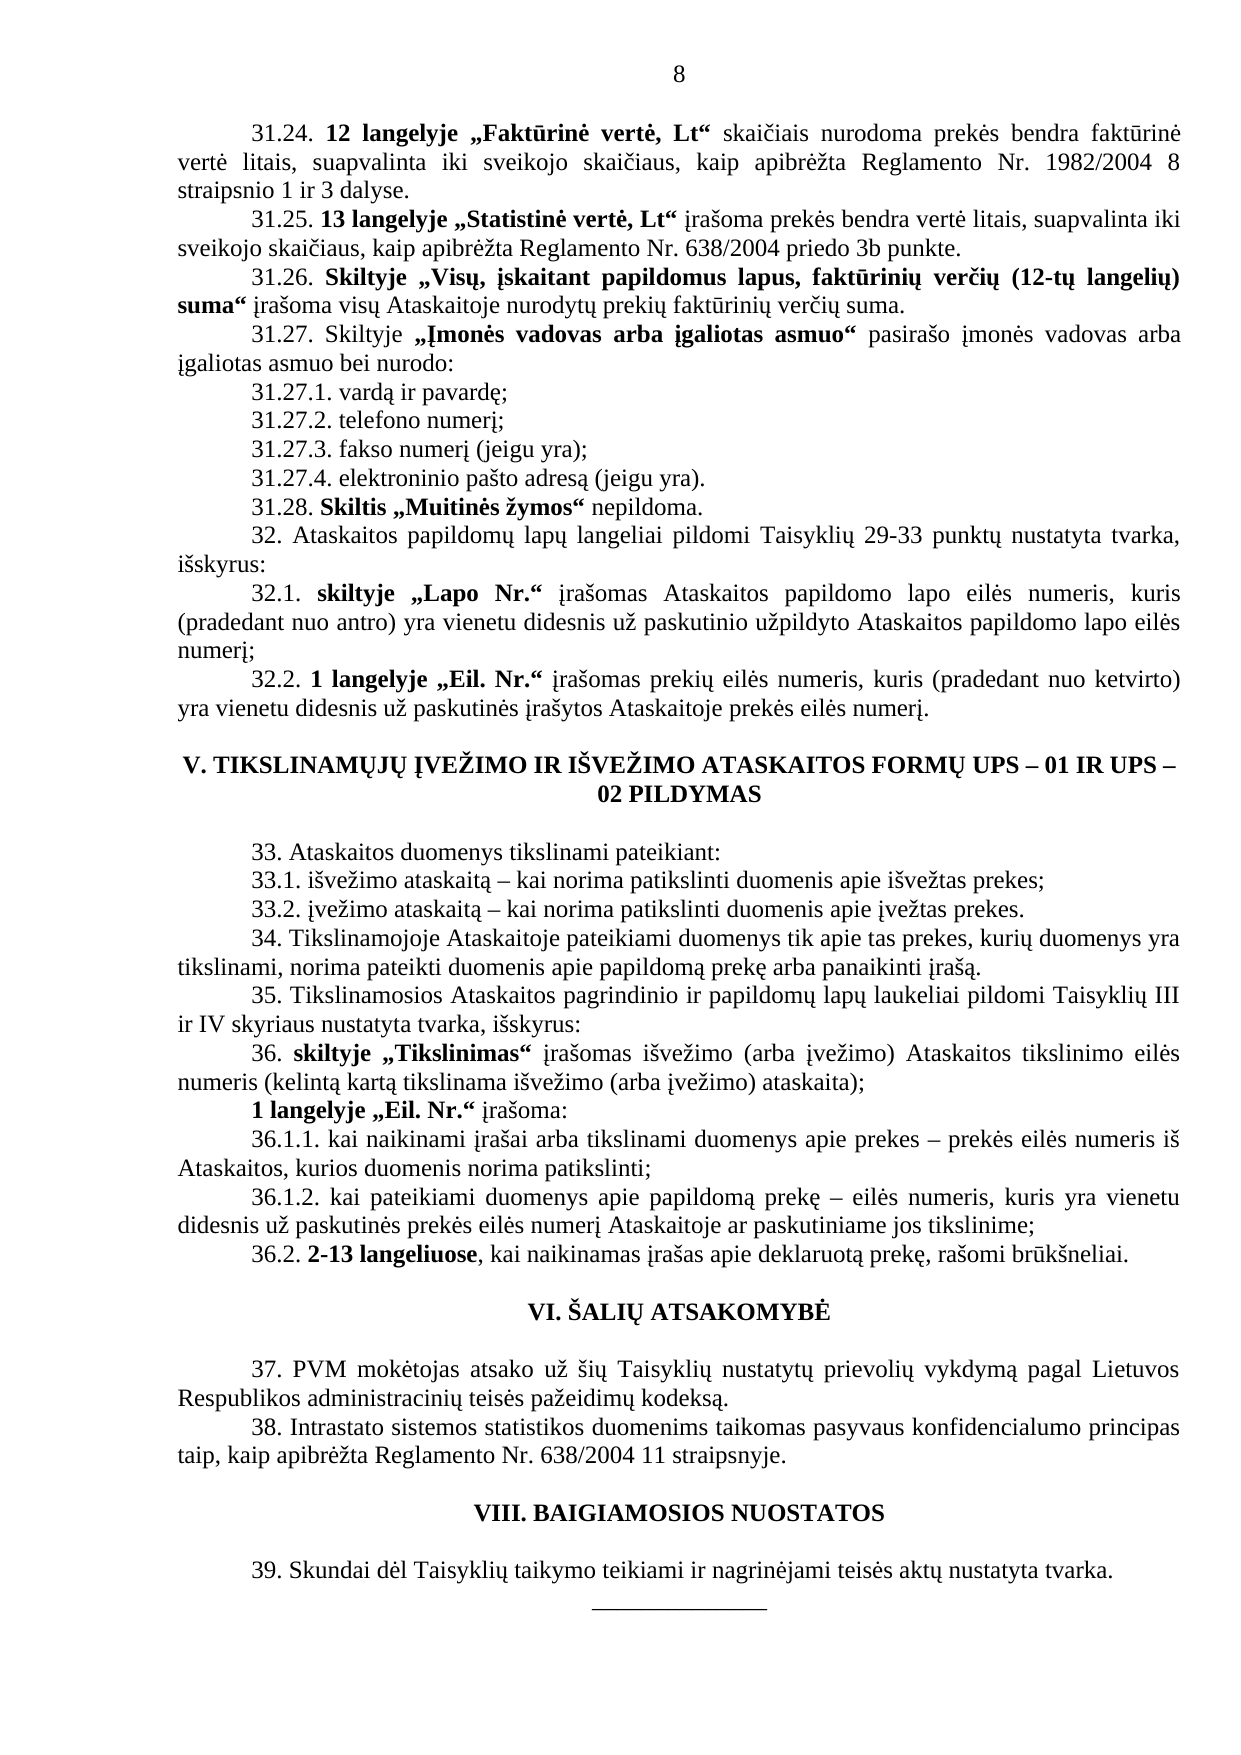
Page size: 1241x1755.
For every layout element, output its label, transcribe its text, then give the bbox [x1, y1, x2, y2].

text 31.27.1. vardą ir pavardę; [177, 377, 1181, 406]
text 33. Ataskaitos duomenys tikslinami pateikiant: [177, 837, 1181, 866]
text 36.1.2. kai pateikiami duomenys apie papildomą prekę – eilės numeris, kuris yra vienetu didesnis už paskutinės prekės eilės numerį Ataskaitoje ar paskutiniame jos tikslinime; [177, 1182, 1181, 1239]
text 31.25. 13 langelyje „Statistinė vertė, Lt“ įrašoma prekės bendra vertė litais, suapvalinta iki sveikojo skaičiaus, kaip apibrėžta Reglamento Nr. 638/2004 priedo 3b punkte. [177, 204, 1181, 262]
text 37. PVM mokėtojas atsako už šių Taisyklių nustatytų prievolių vykdymą pagal Lietuvos Respublikos administracinių teisės pažeidimų kodeksą. [177, 1354, 1181, 1412]
text 31.27.2. telefono numerį; [177, 406, 1181, 434]
text 31.27.3. fakso numerį (jeigu yra); [177, 434, 1181, 463]
text 39. Skundai dėl Taisyklių taikymo teikiami ir nagrinėjami teisės aktų nustatyta tvarka. [177, 1556, 1181, 1584]
text 36.2. 2-13 langeliuose, kai naikinamas įrašas apie deklaruotą prekę, rašomi brūkšneliai. [177, 1239, 1181, 1268]
text VI. ŠALIŲ ATSAKOMYBĖ [177, 1297, 1181, 1326]
text 32.1. skiltyje „Lapo Nr.“ įrašomas Ataskaitos papildomo lapo eilės numeris, kuris (pradedant nuo antro) yra vienetu didesnis už paskutinio užpildyto Ataskaitos papildomo lapo eilės numerį; [177, 578, 1181, 664]
text ______________ [177, 1584, 1181, 1613]
text 31.27.4. elektroninio pašto adresą (jeigu yra). [177, 463, 1181, 492]
text 36. skiltyje „Tikslinimas“ įrašomas išvežimo (arba įvežimo) Ataskaitos tikslinimo eilės numeris (kelintą kartą tikslinama išvežimo (arba įvežimo) ataskaita); [177, 1038, 1181, 1096]
text 32.2. 1 langelyje „Eil. Nr.“ įrašomas prekių eilės numeris, kuris (pradedant nuo ketvirto) yra vienetu didesnis už paskutinės įrašytos Ataskaitoje prekės eilės numerį. [177, 664, 1181, 722]
text 32. Ataskaitos papildomų lapų langeliai pildomi Taisyklių 29-33 punktų nustatyta tvarka, išskyrus: [177, 521, 1181, 578]
text 38. Intrastato sistemos statistikos duomenims taikomas pasyvaus konfidencialumo principas taip, kaip apibrėžta Reglamento Nr. 638/2004 11 straipsnyje. [177, 1412, 1181, 1469]
text 36.1.1. kai naikinami įrašai arba tikslinami duomenys apie prekes – prekės eilės numeris iš Ataskaitos, kurios duomenis norima patikslinti; [177, 1124, 1181, 1182]
text 35. Tikslinamosios Ataskaitos pagrindinio ir papildomų lapų laukeliai pildomi Taisyklių III ir IV skyriaus nustatyta tvarka, išskyrus: [177, 981, 1181, 1038]
text 33.2. įvežimo ataskaitą – kai norima patikslinti duomenis apie įvežtas prekes. [177, 894, 1181, 923]
text 31.26. Skiltyje „Visų, įskaitant papildomus lapus, faktūrinių verčių (12-tų langelių) suma“ įrašoma visų Ataskaitoje nurodytų prekių faktūrinių verčių suma. [177, 262, 1181, 319]
text 31.27. Skiltyje „Įmonės vadovas arba įgaliotas asmuo“ pasirašo įmonės vadovas arba įgaliotas asmuo bei nurodo: [177, 319, 1181, 377]
text 34. Tikslinamojoje Ataskaitoje pateikiami duomenys tik apie tas prekes, kurių duomenys yra tikslinami, norima pateikti duomenis apie papildomą prekę arba panaikinti įrašą. [177, 923, 1181, 981]
text 1 langelyje „Eil. Nr.“ įrašoma: [177, 1096, 1181, 1124]
text 31.28. Skiltis „Muitinės žymos“ nepildoma. [177, 492, 1181, 521]
text VIII. BAIGIAMOSIOS NUOSTATOS [177, 1498, 1181, 1527]
text 31.24. 12 langelyje „Faktūrinė vertė, Lt“ skaičiais nurodoma prekės bendra faktūrinė vertė litais, suapvalinta iki sveikojo skaičiaus, kaip apibrėžta Reglamento Nr. 1982/2004 8 straipsnio 1 ir 3 dalyse. [177, 118, 1181, 204]
text V. TIKSLINAMŲJŲ ĮVEŽIMO IR IŠVEŽIMO ATASKAITOS FORMŲ UPS – 01 IR UPS – 02 PILDYMAS [177, 751, 1181, 808]
text 33.1. išvežimo ataskaitą – kai norima patikslinti duomenis apie išvežtas prekes; [177, 866, 1181, 894]
